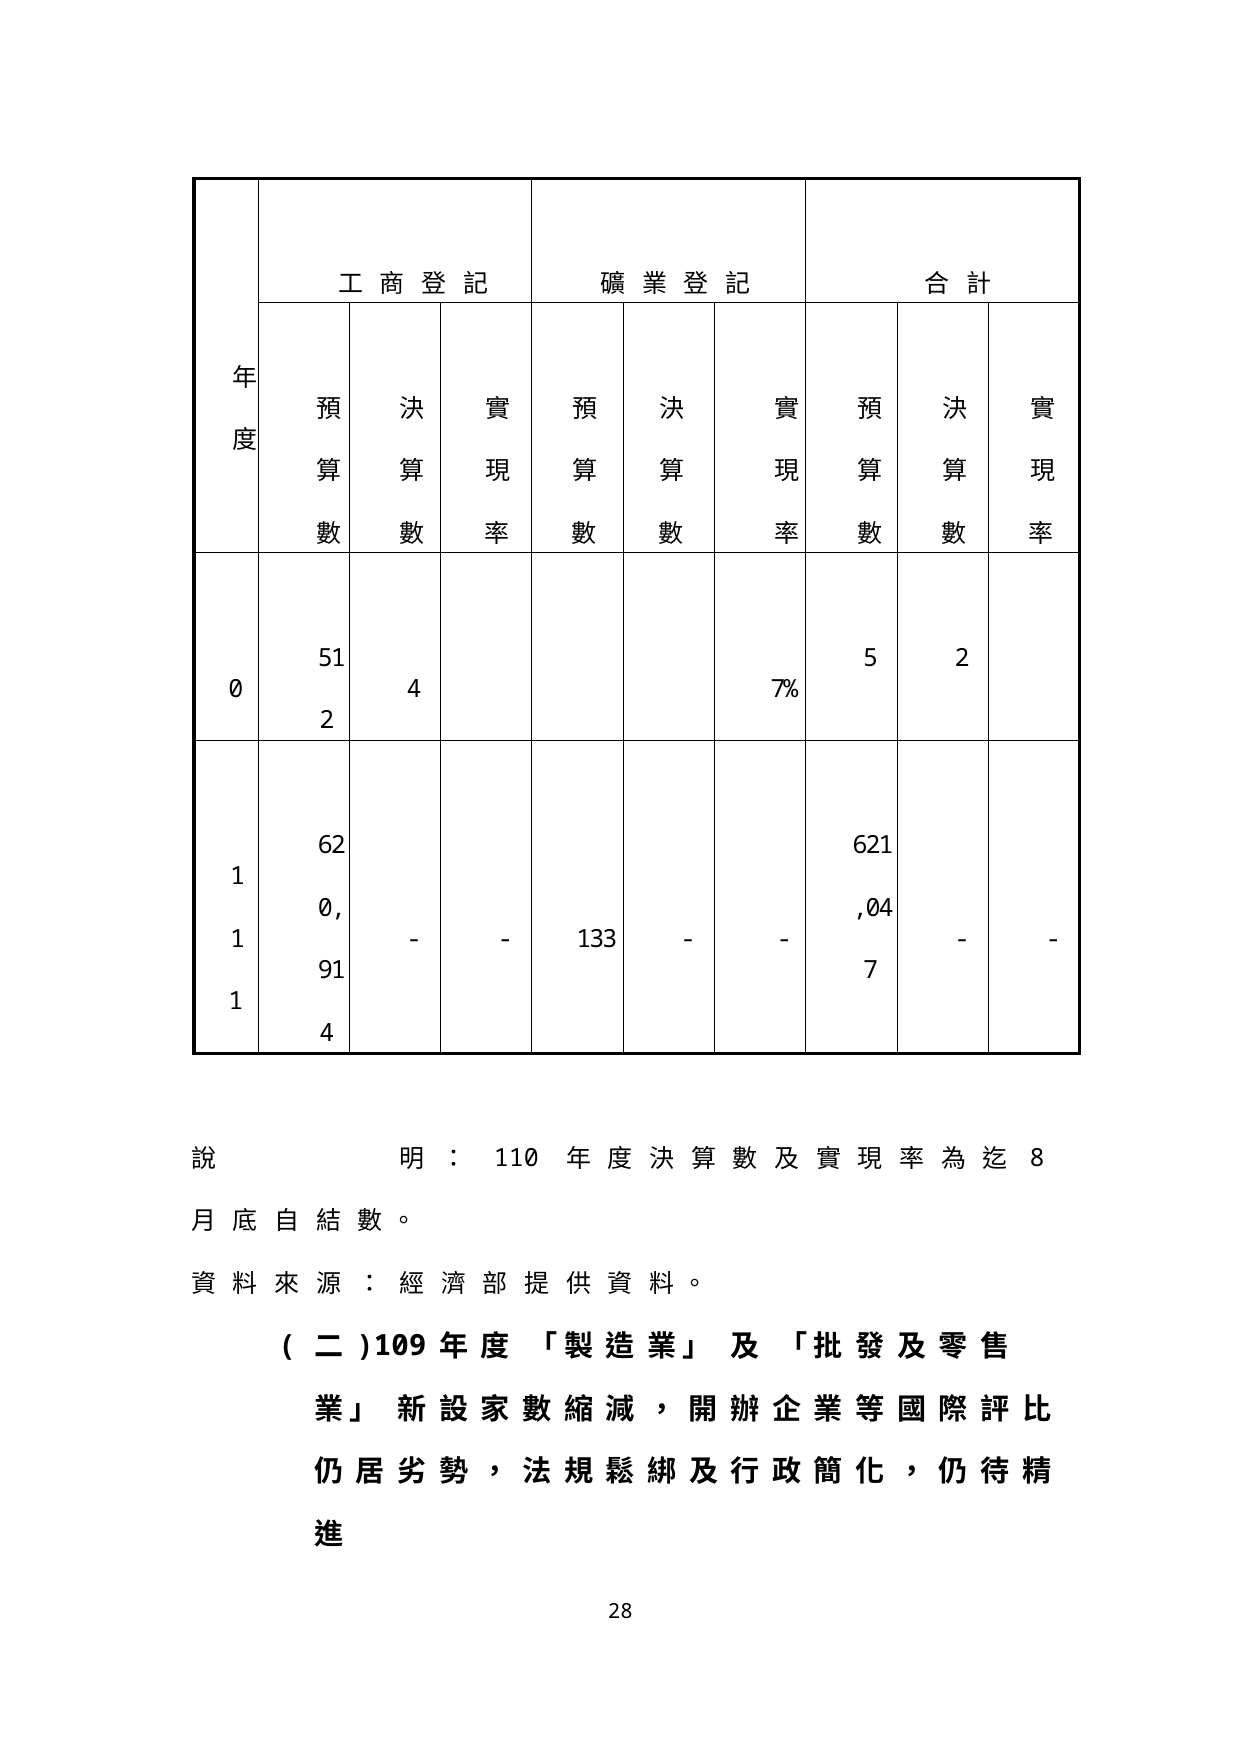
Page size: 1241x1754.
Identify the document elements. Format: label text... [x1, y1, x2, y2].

table_cell 2 [898, 553, 988, 740]
table_header 合計 [806, 180, 1078, 302]
table_cell 4 [350, 553, 440, 740]
table_cell 512 [259, 553, 349, 740]
table_cell 0 [196, 553, 258, 740]
table_cell 5 [806, 553, 897, 740]
table_cell - [715, 741, 805, 1052]
table_cell 決算數 [624, 303, 714, 552]
table_header 工商登記 [259, 180, 531, 302]
table_cell 620,914 [259, 741, 349, 1052]
table_cell [441, 553, 531, 740]
table_cell 決算數 [898, 303, 988, 552]
text 說 明：110年度決算數及實現率為迄8月底自結數。 [183, 1115, 1058, 1240]
table_cell [624, 553, 714, 740]
table_cell 實現率 [441, 303, 531, 552]
table_cell 預算數 [259, 303, 349, 552]
table_cell 實現率 [715, 303, 805, 552]
table_header 礦業登記 [532, 180, 805, 302]
table_cell 預算數 [806, 303, 897, 552]
table_header 年度 [196, 180, 258, 552]
table_cell - [624, 741, 714, 1052]
table_cell 7% [715, 553, 805, 740]
table_cell [532, 553, 623, 740]
table_cell - [898, 741, 988, 1052]
table_cell 實現率 [989, 303, 1078, 552]
table_cell [989, 553, 1078, 740]
table_cell - [989, 741, 1078, 1052]
table_cell 111 [196, 741, 258, 1052]
table_cell 133 [532, 741, 623, 1052]
table_cell 決算數 [350, 303, 440, 552]
text 資料來源：經濟部提供資料。 [183, 1240, 1058, 1302]
table_cell 預算數 [532, 303, 623, 552]
table_cell 621,047 [806, 741, 897, 1052]
table_cell - [350, 741, 440, 1052]
text (二)109年度「製造業」及「批發及零售業」新設家數縮減，開辦企業等國際評比仍居劣勢，法規鬆綁及行政簡化，仍待精進 [242, 1302, 1058, 1552]
table_cell - [441, 741, 531, 1052]
